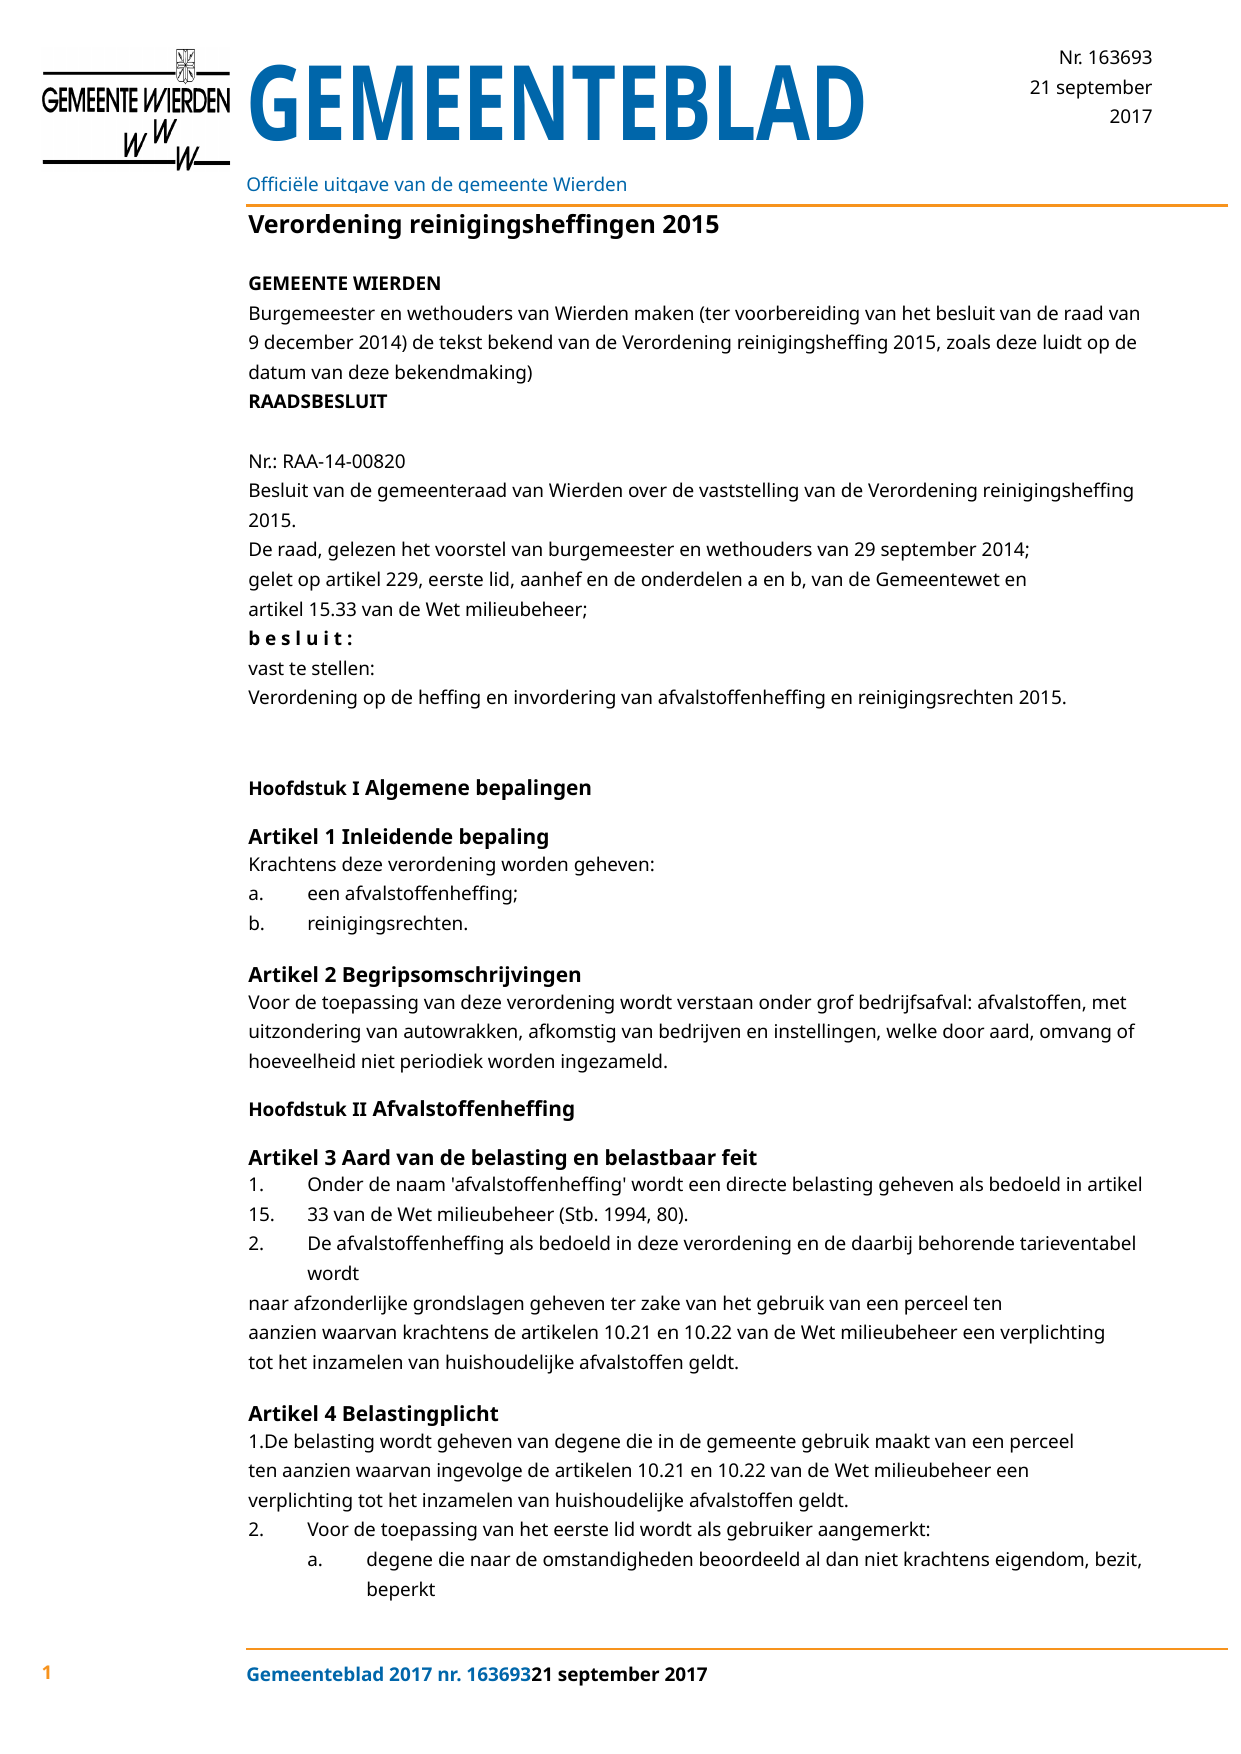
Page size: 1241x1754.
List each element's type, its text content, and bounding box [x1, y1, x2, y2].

text 1.De belasting wordt geheven van degene die in de gemeente gebruik maakt van een perceel [248, 1428, 1152, 1453]
text gelet op artikel 229, eerste lid, aanhef en de onderdelen a en b, van de Gemeentewet en [248, 566, 1152, 592]
list reinigingsrechten. [248, 910, 1152, 936]
text Besluit van de gemeenteraad van Wierden over de vaststelling van de Verordening reinigingsheffing 2015. [248, 477, 1152, 533]
text Artikel 2 Begripsomschrijvingen [248, 961, 1152, 989]
text Burgemeester en wethouders van Wierden maken (ter voorbereiding van het besluit van de raad van 9 december 2014) de tekst bekend van de Verordening reinigingsheffing 2015, zoals deze luidt op de datum van deze bekendmaking) [248, 300, 1152, 385]
text naar afzonderlijke grondslagen geheven ter zake van het gebruik van een perceel ten [248, 1290, 1152, 1316]
text RAADSBESLUIT [248, 389, 1152, 414]
list degene die naar de omstandigheden beoordeeld al dan niet krachtens eigendom, bezit, beperkt [307, 1546, 1152, 1601]
text Hoofdstuk II Afvalstoffenheffing [248, 1094, 1152, 1122]
text Artikel 4 Belastingplicht [248, 1399, 1152, 1428]
text ten aanzien waarvan ingevolge de artikelen 10.21 en 10.22 van de Wet milieubeheer een [248, 1457, 1152, 1483]
text vast te stellen: [248, 655, 1152, 681]
list Voor de toepassing van het eerste lid wordt als gebruiker aangemerkt: [248, 1517, 1152, 1542]
text tot het inzamelen van huishoudelijke afvalstoffen geldt. [248, 1349, 1152, 1375]
text GEMEENTE WIERDEN [248, 270, 1152, 296]
text Verordening op de heffing en invordering van afvalstoffenheffing en reinigingsrechten 2015. [248, 684, 1152, 710]
list een afvalstoffenheffing; [248, 881, 1152, 906]
text De raad, gelezen het voorstel van burgemeester en wethouders van 29 september 2014; [248, 537, 1152, 562]
text artikel 15.33 van de Wet milieubeheer; [248, 596, 1152, 621]
text aanzien waarvan krachtens de artikelen 10.21 en 10.22 van de Wet milieubeheer een verplichting [248, 1319, 1152, 1345]
list Onder de naam 'afvalstoffenheffing' wordt een directe belasting geheven als bedoeld in artikel [248, 1171, 1152, 1197]
text Hoofdstuk I Algemene bepalingen [248, 773, 1152, 802]
list De afvalstoffenheffing als bedoeld in deze verordening en de daarbij behorende tarieventabel wordt [248, 1231, 1152, 1286]
text Voor de toepassing van deze verordening wordt verstaan onder grof bedrijfsafval: afvalstoffen, met uitzondering van autowrakken, afkomstig van bedrijven en instellingen, welke door aard, omvang of hoeveelheid niet periodiek worden ingezameld. [248, 989, 1152, 1074]
text verplichting tot het inzamelen van huishoudelijke afvalstoffen geldt. [248, 1487, 1152, 1513]
picture [41, 47, 231, 172]
list 33 van de Wet milieubeheer (Stb. 1994, 80). [248, 1201, 1152, 1227]
text Artikel 1 Inleidende bepaling [248, 822, 1152, 851]
text Verordening reinigingsheffingen 2015 [248, 207, 1152, 241]
text Nr.: RAA-14-00820 [248, 448, 1152, 473]
text b e s l u i t : [248, 625, 1152, 651]
text Artikel 3 Aard van de belasting en belastbaar feit [248, 1143, 1152, 1171]
text Krachtens deze verordening worden geheven: [248, 851, 1152, 877]
